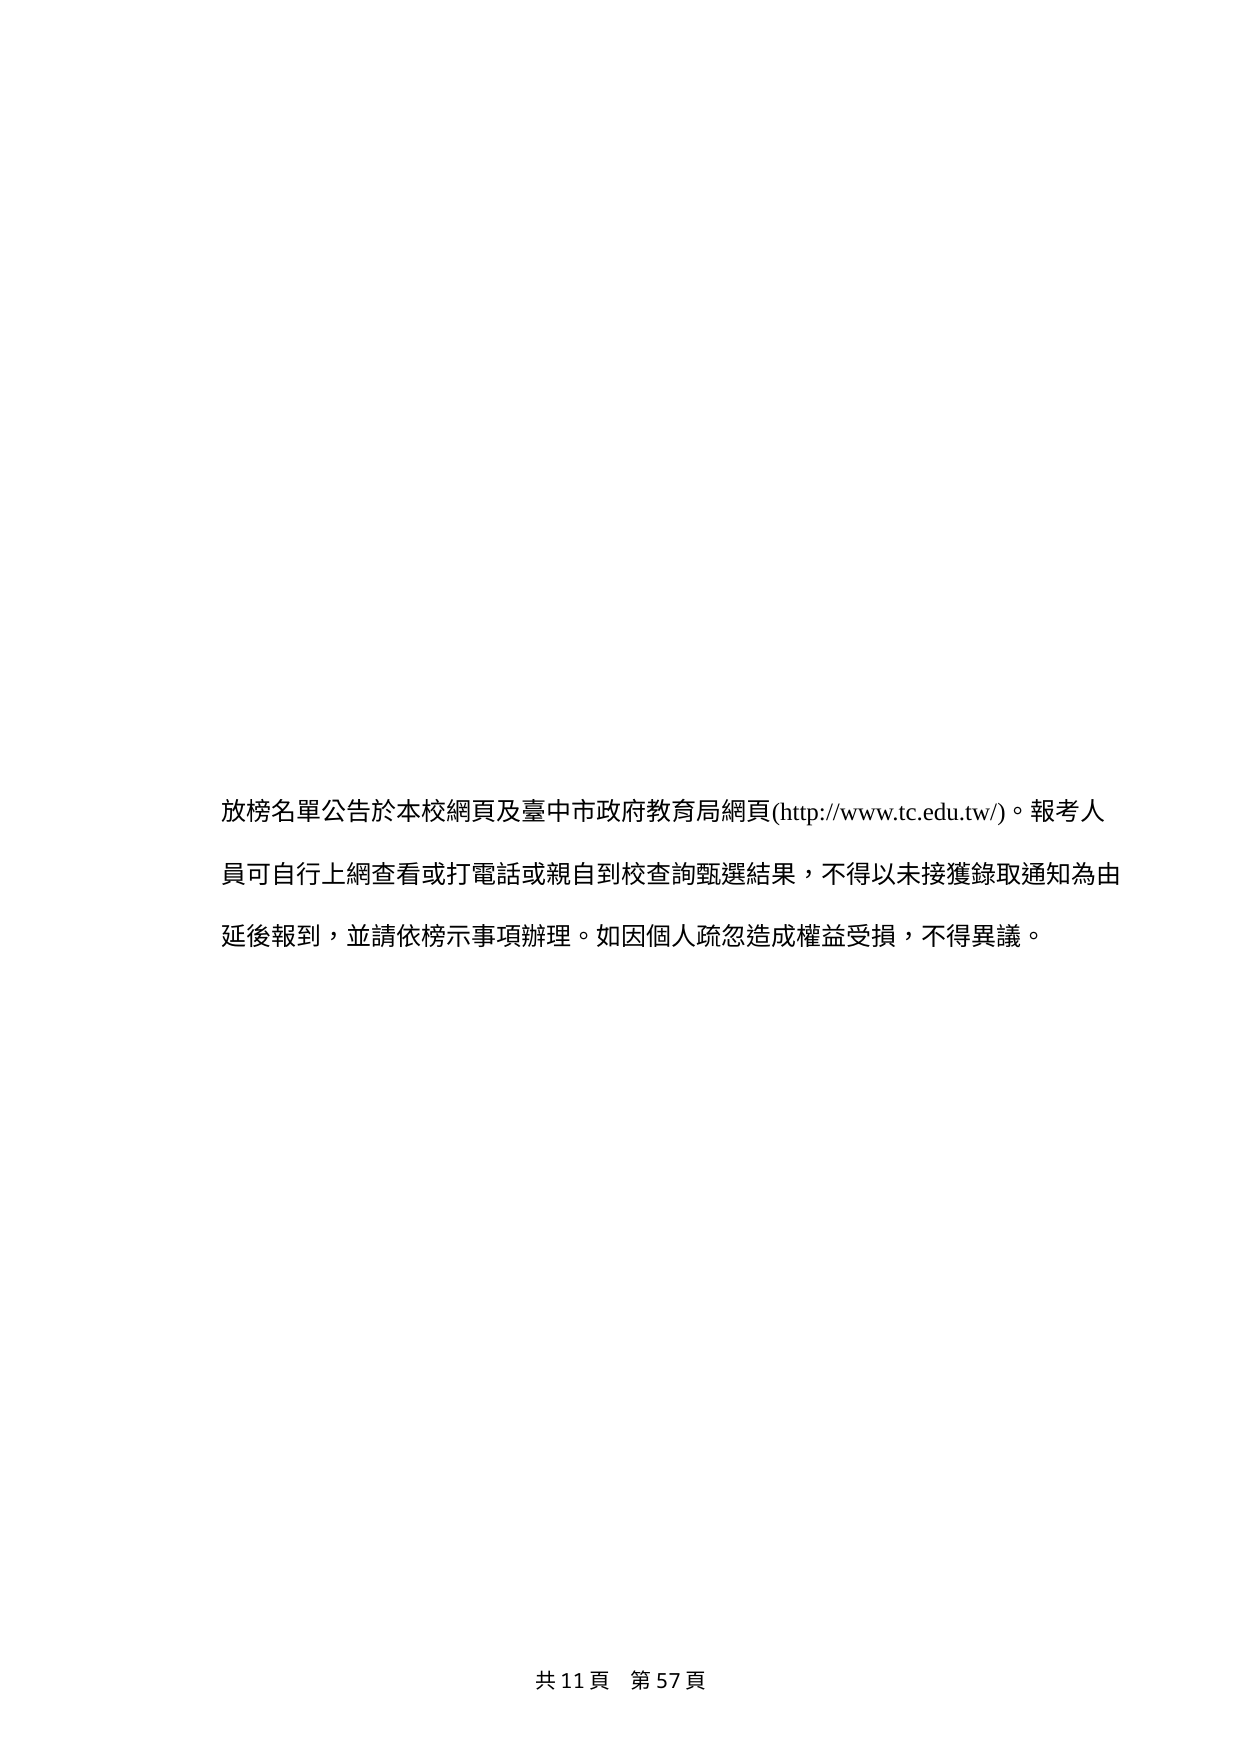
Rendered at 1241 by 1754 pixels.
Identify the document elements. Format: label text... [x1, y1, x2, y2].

text 放榜名單公告於本校網頁及臺中市政府教育局網頁(http://www.tc.edu.tw/)。報考人員可自行上網查看或打電話或親自到校查詢甄選結果，不得以未接獲錄取通知為由延後報到，並請依榜示事項辦理。如因個人疏忽造成權益受損，不得異議。 [222, 768, 1122, 956]
